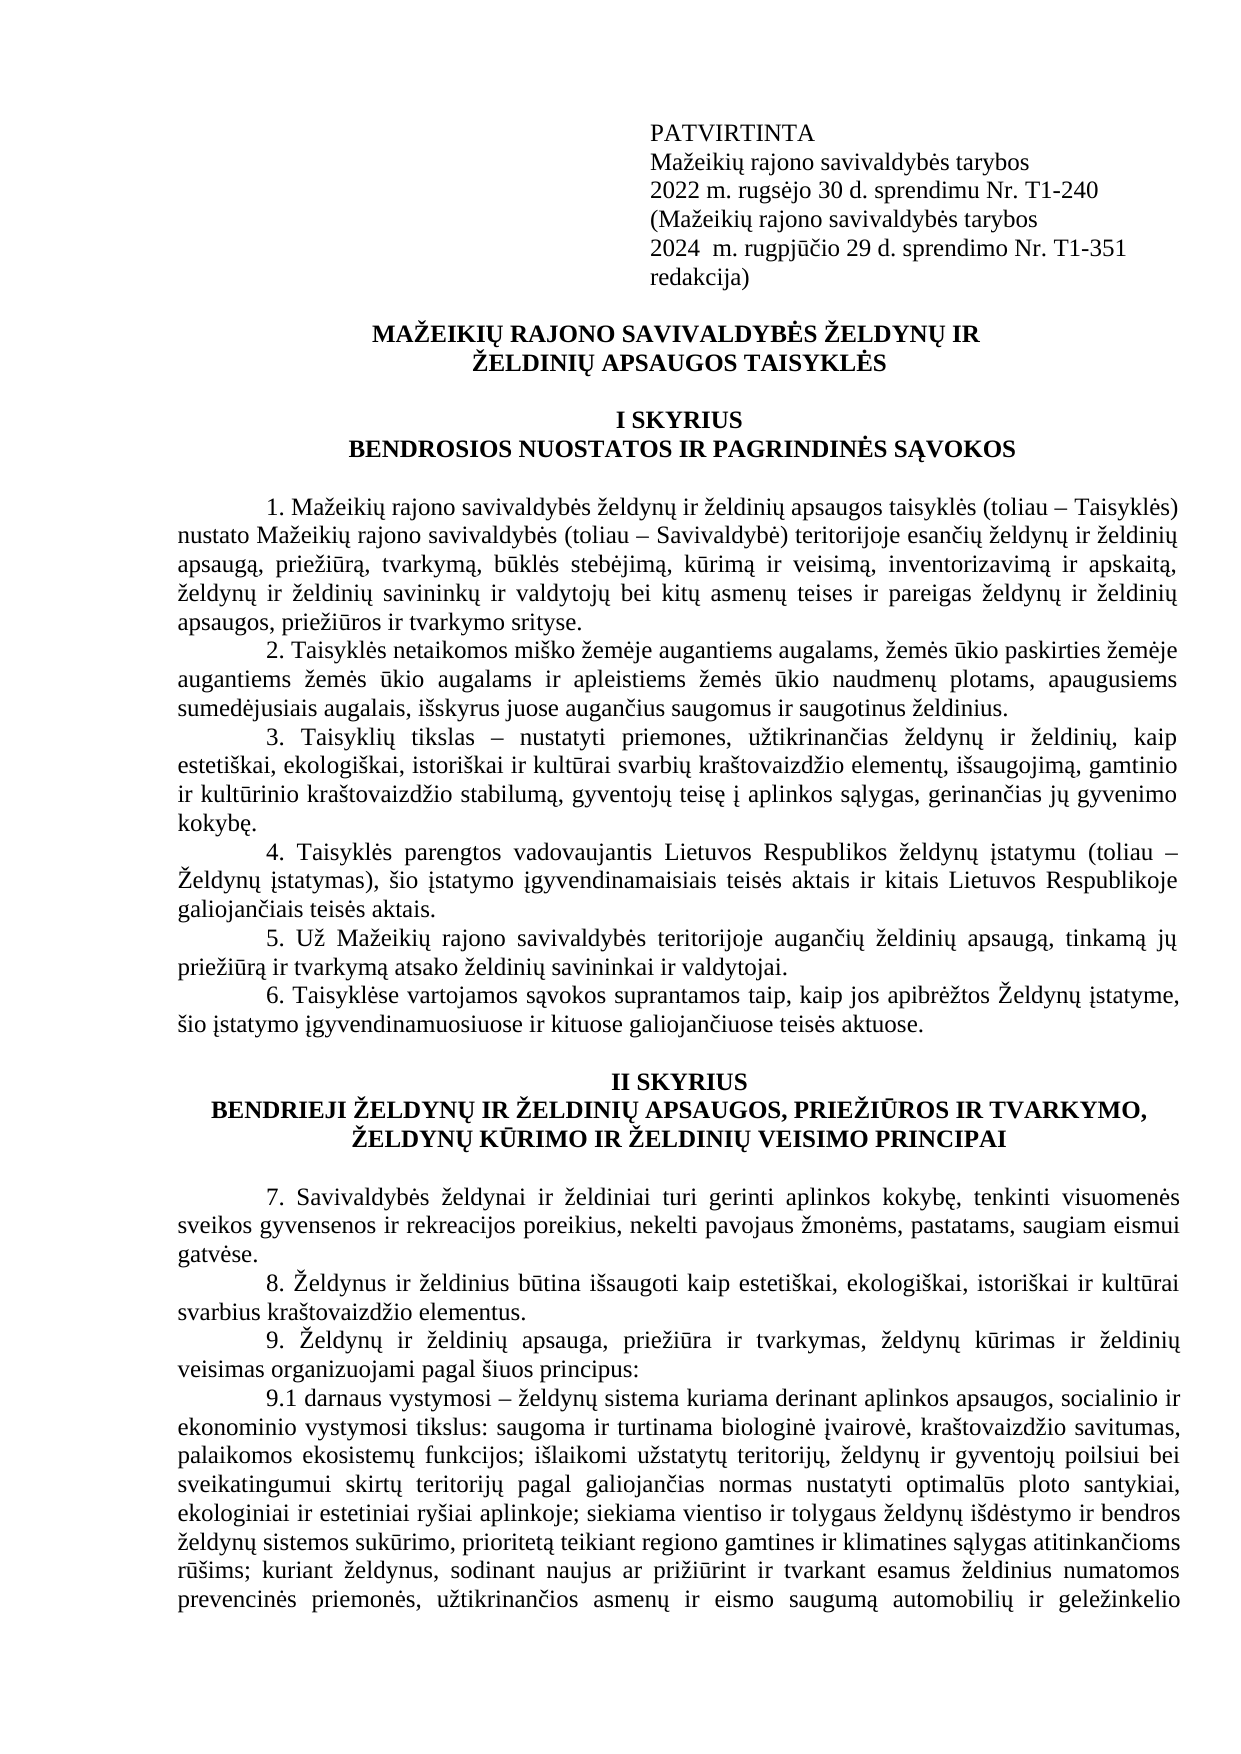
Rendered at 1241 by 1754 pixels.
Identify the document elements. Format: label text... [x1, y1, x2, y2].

text 9.1 darnaus vystymosi – želdynų sistema kuriama derinant aplinkos apsaugos, socialinio ir ekonominio vystymosi tikslus: saugoma ir turtinama biologinė įvairovė, kraštovaizdžio savitumas, palaikomos ekosistemų funkcijos; išlaikomi užstatytų teritorijų, želdynų ir gyventojų poilsiui bei sveikatingumui skirtų teritorijų pagal galiojančias normas nustatyti optimalūs ploto santykiai, ekologiniai ir estetiniai ryšiai aplinkoje; siekiama vientiso ir tolygaus želdynų išdėstymo ir bendros želdynų sistemos sukūrimo, prioritetą teikiant regiono gamtines ir klimatines sąlygas atitinkančioms rūšims; kuriant želdynus, sodinant naujus ar prižiūrint ir tvarkant esamus želdinius numatomos prevencinės priemonės, užtikrinančios asmenų ir eismo saugumą automobilių ir geležinkelio [177, 1383, 1181, 1613]
text 9. Želdynų ir želdinių apsauga, priežiūra ir tvarkymas, želdynų kūrimas ir želdinių veisimas organizuojami pagal šiuos principus: [177, 1326, 1181, 1383]
text 5. Už Mažeikių rajono savivaldybės teritorijoje augančių želdinių apsaugą, tinkamą jų priežiūrą ir tvarkymą atsako želdinių savininkai ir valdytojai. [177, 923, 1178, 981]
text 4. Taisyklės parengtos vadovaujantis Lietuvos Respublikos želdynų įstatymu (toliau – Želdynų įstatymas), šio įstatymo įgyvendinamaisiais teisės aktais ir kitais Lietuvos Respublikoje galiojančiais teisės aktais. [177, 837, 1178, 923]
text 2022 m. rugsėjo 30 d. sprendimu Nr. T1-240 [177, 176, 1181, 204]
text 2. Taisyklės netaikomos miško žemėje augantiems augalams, žemės ūkio paskirties žemėje augantiems žemės ūkio augalams ir apleistiems žemės ūkio naudmenų plotams, apaugusiems sumedėjusiais augalais, išskyrus juose augančius saugomus ir saugotinus želdinius. [177, 636, 1178, 722]
text 8. Želdynus ir želdinius būtina išsaugoti kaip estetiškai, ekologiškai, istoriškai ir kultūrai svarbius kraštovaizdžio elementus. [177, 1268, 1181, 1326]
text II SKYRIUS [177, 1067, 1181, 1096]
text MAŽEIKIŲ RAJONO SAVIVALDYBĖS ŽELDYNŲ IR [177, 319, 1181, 348]
text BENDRIEJI ŽELDYNŲ IR ŽELDINIŲ APSAUGOS, PRIEŽIŪROS IR TVARKYMO, ŽELDYNŲ KŪRIMO IR ŽELDINIŲ VEISIMO PRINCIPAI [177, 1096, 1181, 1153]
text 3. Taisyklių tikslas – nustatyti priemones, užtikrinančias želdynų ir želdinių, kaip estetiškai, ekologiškai, istoriškai ir kultūrai svarbių kraštovaizdžio elementų, išsaugojimą, gamtinio ir kultūrinio kraštovaizdžio stabilumą, gyventojų teisę į aplinkos sąlygas, gerinančias jų gyvenimo kokybę. [177, 722, 1178, 837]
text Mažeikių rajono savivaldybės tarybos [177, 147, 1181, 176]
text redakcija) [177, 262, 1181, 291]
text 2024 m. rugpjūčio 29 d. sprendimo Nr. T1-351 [177, 233, 1181, 262]
text PATVIRTINTA [177, 118, 1181, 147]
text I SKYRIUS [177, 406, 1181, 434]
text 7. Savivaldybės želdynai ir želdiniai turi gerinti aplinkos kokybę, tenkinti visuomenės sveikos gyvensenos ir rekreacijos poreikius, nekelti pavojaus žmonėms, pastatams, saugiam eismui gatvėse. [177, 1182, 1181, 1268]
text 6. Taisyklėse vartojamos sąvokos suprantamos taip, kaip jos apibrėžtos Želdynų įstatyme, šio įstatymo įgyvendinamuosiuose ir kituose galiojančiuose teisės aktuose. [177, 981, 1181, 1038]
text ŽELDINIŲ APSAUGOS TAISYKLĖS [177, 348, 1181, 377]
text BENDROSIOS NUOSTATOS IR PAGRINDINĖS SĄVOKOS [177, 434, 1181, 463]
text 1. Mažeikių rajono savivaldybės želdynų ir želdinių apsaugos taisyklės (toliau – Taisyklės) nustato Mažeikių rajono savivaldybės (toliau – Savivaldybė) teritorijoje esančių želdynų ir želdinių apsaugą, priežiūrą, tvarkymą, būklės stebėjimą, kūrimą ir veisimą, inventorizavimą ir apskaitą, želdynų ir želdinių savininkų ir valdytojų bei kitų asmenų teises ir pareigas želdynų ir želdinių apsaugos, priežiūros ir tvarkymo srityse. [177, 492, 1178, 636]
text (Mažeikių rajono savivaldybės tarybos [177, 204, 1181, 233]
